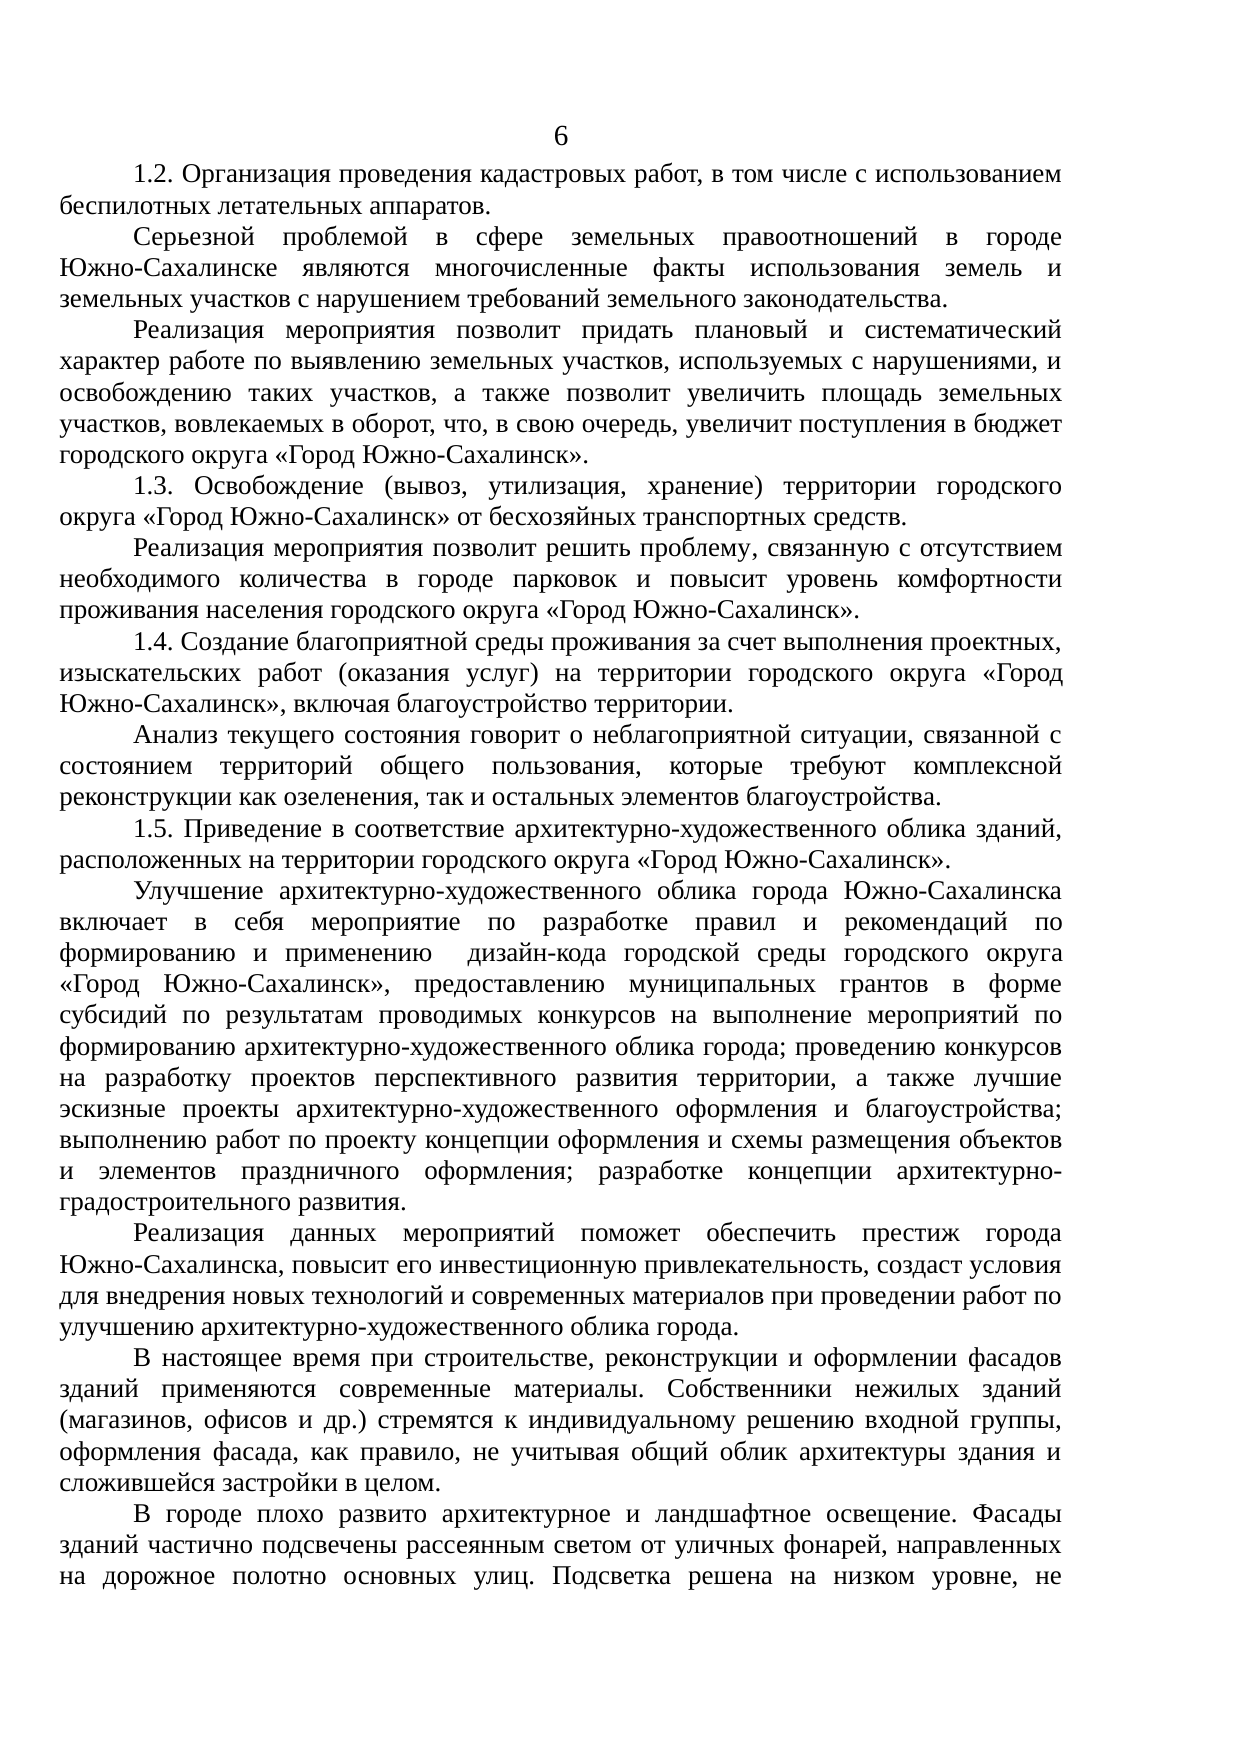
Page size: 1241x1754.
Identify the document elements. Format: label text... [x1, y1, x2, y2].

text Анализ текущего состояния говорит о неблагоприятной ситуации, связанной с состоянием территорий общего пользования, которые требуют комплексной реконструкции как озеленения, так и остальных элементов благоустройства. [59, 718, 1063, 812]
text Реализация данных мероприятий поможет обеспечить престиж города Южно-Сахалинска, повысит его инвестиционную привлекательность, создаст условия для внедрения новых технологий и современных материалов при проведении работ по улучшению архитектурно-художественного облика города. [59, 1217, 1063, 1341]
text В городе плохо развито архитектурное и ландшафтное освещение. Фасады зданий частично подсвечены рассеянным светом от уличных фонарей, направленных на дорожное полотно основных улиц. Подсветка решена на низком уровне, не [59, 1497, 1063, 1590]
text 1.4. Создание благоприятной среды проживания за счет выполнения проектных, изыскательских работ (оказания услуг) на территории городского округа «Город Южно-Сахалинск», включая благоустройство территории. [59, 625, 1063, 718]
text 1.3. Освобождение (вывоз, утилизация, хранение) территории городского округа «Город Южно-Сахалинск» от бесхозяйных транспортных средств. [59, 469, 1063, 531]
text Улучшение архитектурно-художественного облика города Южно-Сахалинска включает в себя мероприятие по разработке правил и рекомендаций по формированию и применению дизайн-кода городской среды городского округа «Город Южно-Сахалинск», предоставлению муниципальных грантов в форме субсидий по результатам проводимых конкурсов на выполнение мероприятий по формированию архитектурно-художественного облика города; проведению конкурсов на разработку проектов перспективного развития территории, а также лучшие эскизные проекты архитектурно-художественного оформления и благоустройства; выполнению работ по проекту концепции оформления и схемы размещения объектов и элементов праздничного оформления; разработке концепции архитектурно-градостроительного развития. [59, 874, 1063, 1217]
text 1.5. Приведение в соответствие архитектурно-художественного облика зданий, расположенных на территории городского округа «Город Южно-Сахалинск». [59, 812, 1063, 874]
text 1.2. Организация проведения кадастровых работ, в том числе с использованием беспилотных летательных аппаратов. [59, 158, 1063, 220]
text Реализация мероприятия позволит придать плановый и систематический характер работе по выявлению земельных участков, используемых с нарушениями, и освобождению таких участков, а также позволит увеличить площадь земельных участков, вовлекаемых в оборот, что, в свою очередь, увеличит поступления в бюджет городского округа «Город Южно-Сахалинск». [59, 313, 1063, 469]
text Реализация мероприятия позволит решить проблему, связанную с отсутствием необходимого количества в городе парковок и повысит уровень комфортности проживания населения городского округа «Город Южно-Сахалинск». [59, 531, 1063, 625]
text В настоящее время при строительстве, реконструкции и оформлении фасадов зданий применяются современные материалы. Собственники нежилых зданий (магазинов, офисов и др.) стремятся к индивидуальному решению входной группы, оформления фасада, как правило, не учитывая общий облик архитектуры здания и сложившейся застройки в целом. [59, 1341, 1063, 1497]
text Серьезной проблемой в сфере земельных правоотношений в городе Южно-Сахалинске являются многочисленные факты использования земель и земельных участков с нарушением требований земельного законодательства. [59, 220, 1063, 313]
